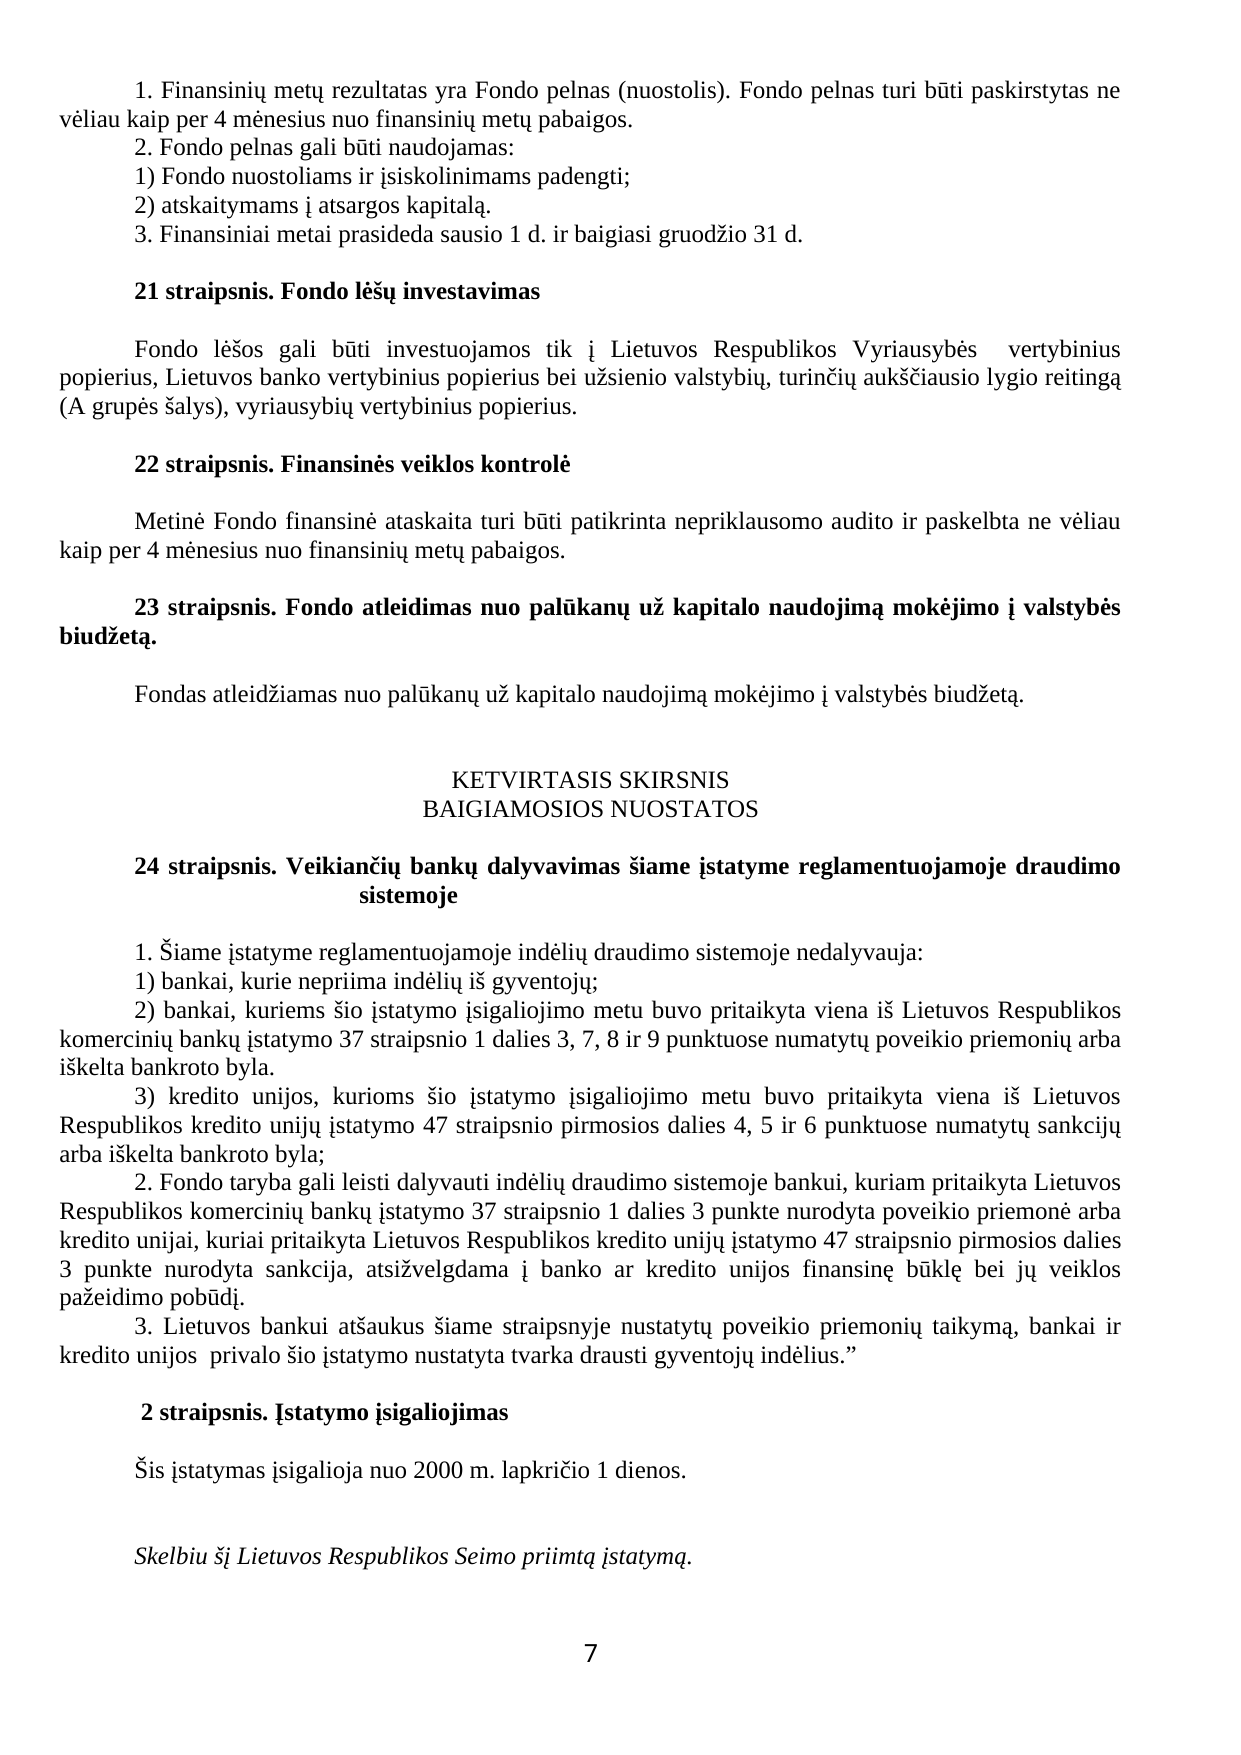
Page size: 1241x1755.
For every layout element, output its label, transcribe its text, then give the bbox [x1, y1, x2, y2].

text Skelbiu šį Lietuvos Respublikos Seimo priimtą įstatymą. [59, 1541, 1122, 1570]
text 1. Finansinių metų rezultatas yra Fondo pelnas (nuostolis). Fondo pelnas turi būti paskirstytas ne vėliau kaip per 4 mėnesius nuo finansinių metų pabaigos. [59, 75, 1122, 132]
text 1) Fondo nuostoliams ir įsiskolinimams padengti; [59, 161, 1122, 190]
text 3) kredito unijos, kurioms šio įstatymo įsigaliojimo metu buvo pritaikyta viena iš Lietuvos Respublikos kredito unijų įstatymo 47 straipsnio pirmosios dalies 4, 5 ir 6 punktuose numatytų sankcijų arba iškelta bankroto byla; [59, 1081, 1122, 1167]
text Metinė Fondo finansinė ataskaita turi būti patikrinta nepriklausomo audito ir paskelbta ne vėliau kaip per 4 mėnesius nuo finansinių metų pabaigos. [59, 506, 1122, 564]
text 2) atskaitymams į atsargos kapitalą. [59, 190, 1122, 219]
text 3. Finansiniai metai prasideda sausio 1 d. ir baigiasi gruodžio 31 d. [59, 219, 1122, 247]
text 2 straipsnis. Įstatymo įsigaliojimas [59, 1397, 1122, 1426]
text 22 straipsnis. Finansinės veiklos kontrolė [59, 449, 1122, 477]
text Fondas atleidžiamas nuo palūkanų už kapitalo naudojimą mokėjimo į valstybės biudžetą. [59, 679, 1122, 707]
text 1) bankai, kurie nepriima indėlių iš gyventojų; [59, 966, 1122, 995]
text Fondo lėšos gali būti investuojamos tik į Lietuvos Respublikos Vyriausybės vertybinius popierius, Lietuvos banko vertybinius popierius bei užsienio valstybių, turinčių aukščiausio lygio reitingą (A grupės šalys), vyriausybių vertybinius popierius. [59, 334, 1122, 420]
text 21 straipsnis. Fondo lėšų investavimas [59, 276, 1122, 305]
text 2. Fondo pelnas gali būti naudojamas: [59, 132, 1122, 161]
text BAIGIAMOSIOS NUOSTATOS [59, 794, 1122, 822]
text Šis įstatymas įsigalioja nuo 2000 m. lapkričio 1 dienos. [59, 1455, 1122, 1484]
text KETVIRTASIS SKIRSNIS [59, 765, 1122, 794]
text 2) bankai, kuriems šio įstatymo įsigaliojimo metu buvo pritaikyta viena iš Lietuvos Respublikos komercinių bankų įstatymo 37 straipsnio 1 dalies 3, 7, 8 ir 9 punktuose numatytų poveikio priemonių arba iškelta bankroto byla. [59, 995, 1122, 1081]
text 3. Lietuvos bankui atšaukus šiame straipsnyje nustatytų poveikio priemonių taikymą, bankai ir kredito unijos privalo šio įstatymo nustatyta tvarka drausti gyventojų indėlius.” [59, 1311, 1122, 1369]
text 2. Fondo taryba gali leisti dalyvauti indėlių draudimo sistemoje bankui, kuriam pritaikyta Lietuvos Respublikos komercinių bankų įstatymo 37 straipsnio 1 dalies 3 punkte nurodyta poveikio priemonė arba kredito unijai, kuriai pritaikyta Lietuvos Respublikos kredito unijų įstatymo 47 straipsnio pirmosios dalies 3 punkte nurodyta sankcija, atsižvelgdama į banko ar kredito unijos finansinę būklę bei jų veiklos pažeidimo pobūdį. [59, 1167, 1122, 1311]
text 24 straipsnis. Veikiančių bankų dalyvavimas šiame įstatyme reglamentuojamoje draudimo sistemoje [134, 851, 1122, 909]
text 1. Šiame įstatyme reglamentuojamoje indėlių draudimo sistemoje nedalyvauja: [59, 937, 1122, 966]
text 23 straipsnis. Fondo atleidimas nuo palūkanų už kapitalo naudojimą mokėjimo į valstybės biudžetą. [59, 592, 1122, 650]
